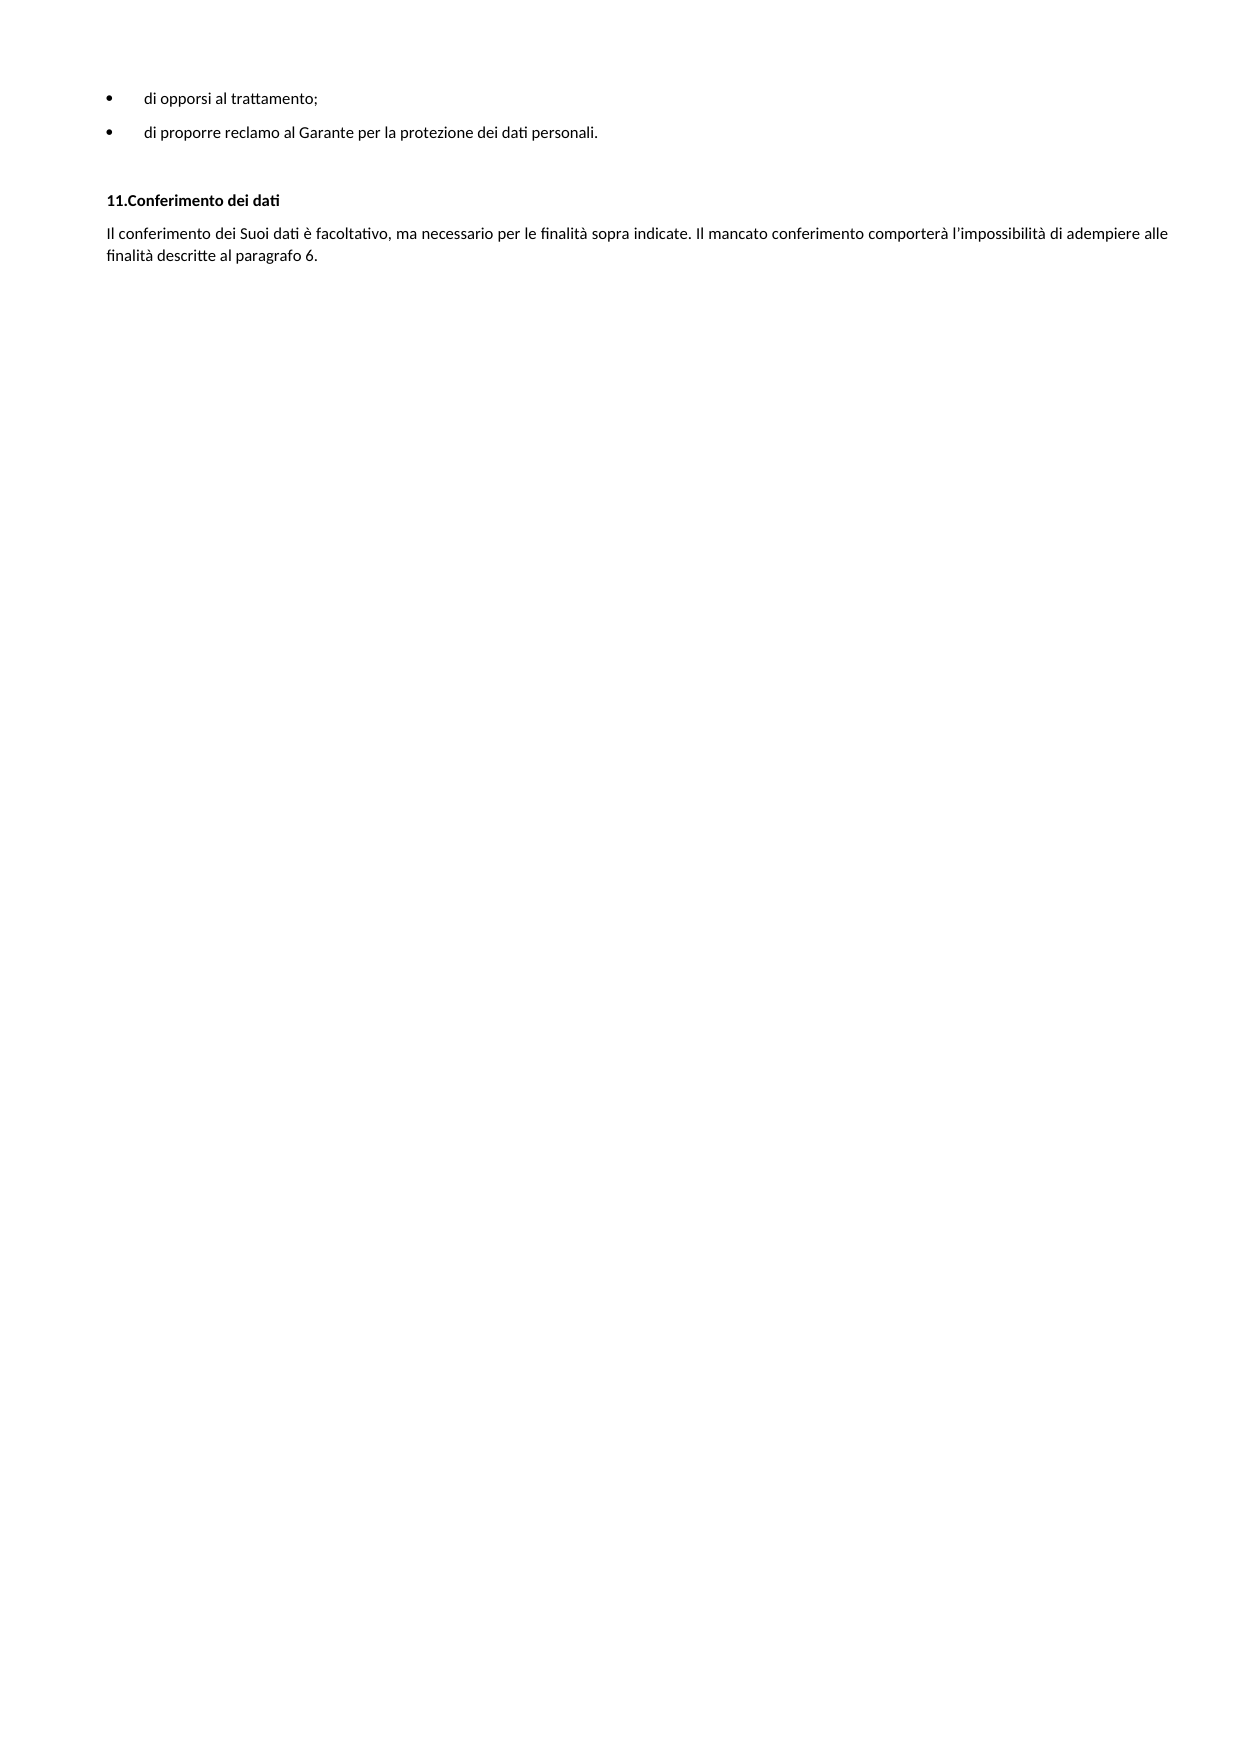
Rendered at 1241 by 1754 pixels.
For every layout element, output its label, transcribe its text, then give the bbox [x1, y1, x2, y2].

text 11.Conferimento dei dati [106, 190, 1169, 210]
text Il conferimento dei Suoi dati è facoltativo, ma necessario per le finalità sopra indicate. Il mancato conferimento comporterà l’impossibilità di adempiere alle finalità descritte al paragrafo 6. [106, 224, 1169, 265]
list di opporsi al trattamento; [106, 89, 1169, 109]
list di proporre reclamo al Garante per la protezione dei dati personali. [106, 122, 1169, 143]
